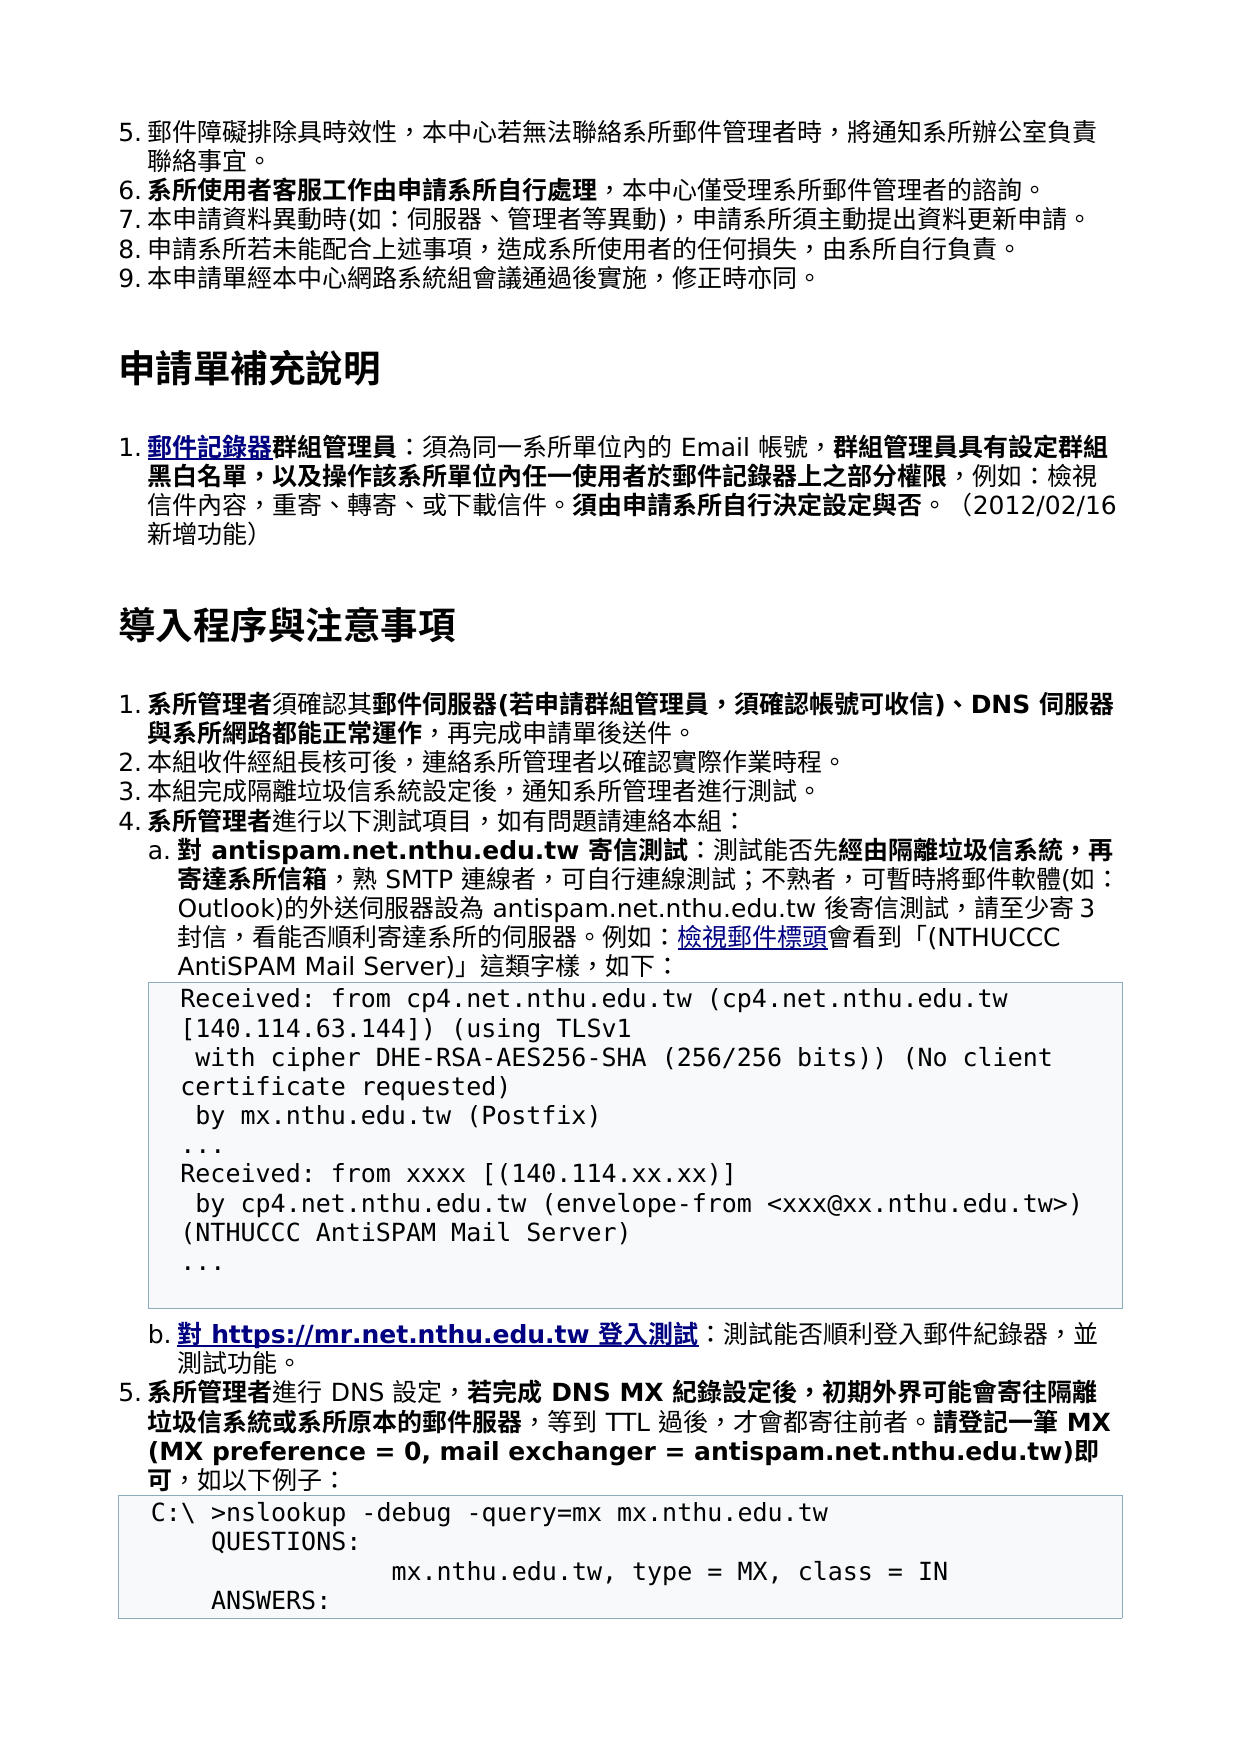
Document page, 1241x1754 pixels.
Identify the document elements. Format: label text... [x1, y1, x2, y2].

list 本組完成隔離垃圾信系統設定後，通知系所管理者進行測試。 [118, 777, 1122, 807]
list 申請系所若未能配合上述事項，造成系所使用者的任何損失，由系所自行負責。 [118, 235, 1122, 264]
list 郵件障礙排除具時效性，本中心若無法聯絡系所郵件管理者時，將通知系所辦公室負責聯絡事宜。 [118, 118, 1122, 176]
list 對 antispam.net.nthu.edu.tw 寄信測試：測試能否先經由隔離垃圾信系統，再寄達系所信箱，熟 SMTP 連線者，可自行連線測試；不熟者，可暫時將郵件軟體(如：Outlook)的外送伺服器設為 antispam.net.nthu.edu.tw 後寄信測試，請至少寄3 封信，看能否順利寄達系所的伺服器。例如：檢視郵件標頭會看到「(NTHUCCC AntiSPAM Mail Server)」這類字樣，如下： [148, 836, 1122, 982]
subtitle 申請單補充說明 [118, 348, 1122, 391]
list Received: from cp4.net.nthu.edu.tw (cp4.net.nthu.edu.tw [140.114.63.144]) (using TLSv1 with cipher DHE-RSA-AES256-SHA (256/256 bits)) (No client certificate requested) by mx.nthu.edu.tw (Postfix) ... Received: from xxxx [(140.114.xx.xx)] by cp4.net.nthu.edu.tw (envelope-from <xxx@xx.nthu.edu.tw>) (NTHUCCC AntiSPAM Mail Server) ... [149, 983, 1122, 1308]
list 本申請單經本中心網路系統組會議通過後實施，修正時亦同。 [118, 264, 1122, 293]
list 本組收件經組長核可後，連絡系所管理者以確認實際作業時程。 [118, 748, 1122, 777]
list 郵件記錄器群組管理員：須為同一系所單位內的 Email 帳號，群組管理員具有設定群組黑白名單，以及操作該系所單位內任一使用者於郵件記錄器上之部分權限，例如：檢視信件內容，重寄、轉寄、或下載信件。須由申請系所自行決定設定與否。（2012/02/16新增功能） [118, 433, 1122, 550]
list 系所管理者進行 DNS 設定，若完成 DNS MX 紀錄設定後，初期外界可能會寄往隔離垃圾信系統或系所原本的郵件服器，等到 TTL 過後，才會都寄往前者。請登記一筆 MX (MX preference = 0, mail exchanger = antispam.net.nthu.edu.tw)即可，如以下例子： [118, 1379, 1122, 1495]
list 本申請資料異動時(如：伺服器、管理者等異動)，申請系所須主動提出資料更新申請。 [118, 206, 1122, 235]
list 對 https://mr.net.nthu.edu.tw 登入測試：測試能否順利登入郵件紀錄器，並測試功能。 [148, 1320, 1122, 1379]
list 系所管理者進行以下測試項目，如有問題請連絡本組： [118, 807, 1122, 836]
list 系所使用者客服工作由申請系所自行處理，本中心僅受理系所郵件管理者的諮詢。 [118, 176, 1122, 206]
list C:\ >nslookup -debug -query=mx mx.nthu.edu.tw QUESTIONS: mx.nthu.edu.tw, type = MX, class = IN ANSWERS: [119, 1496, 1122, 1618]
subtitle 導入程序與注意事項 [118, 604, 1122, 648]
list 系所管理者須確認其郵件伺服器(若申請群組管理員，須確認帳號可收信)、DNS 伺服器與系所網路都能正常運作，再完成申請單後送件。 [118, 690, 1122, 748]
